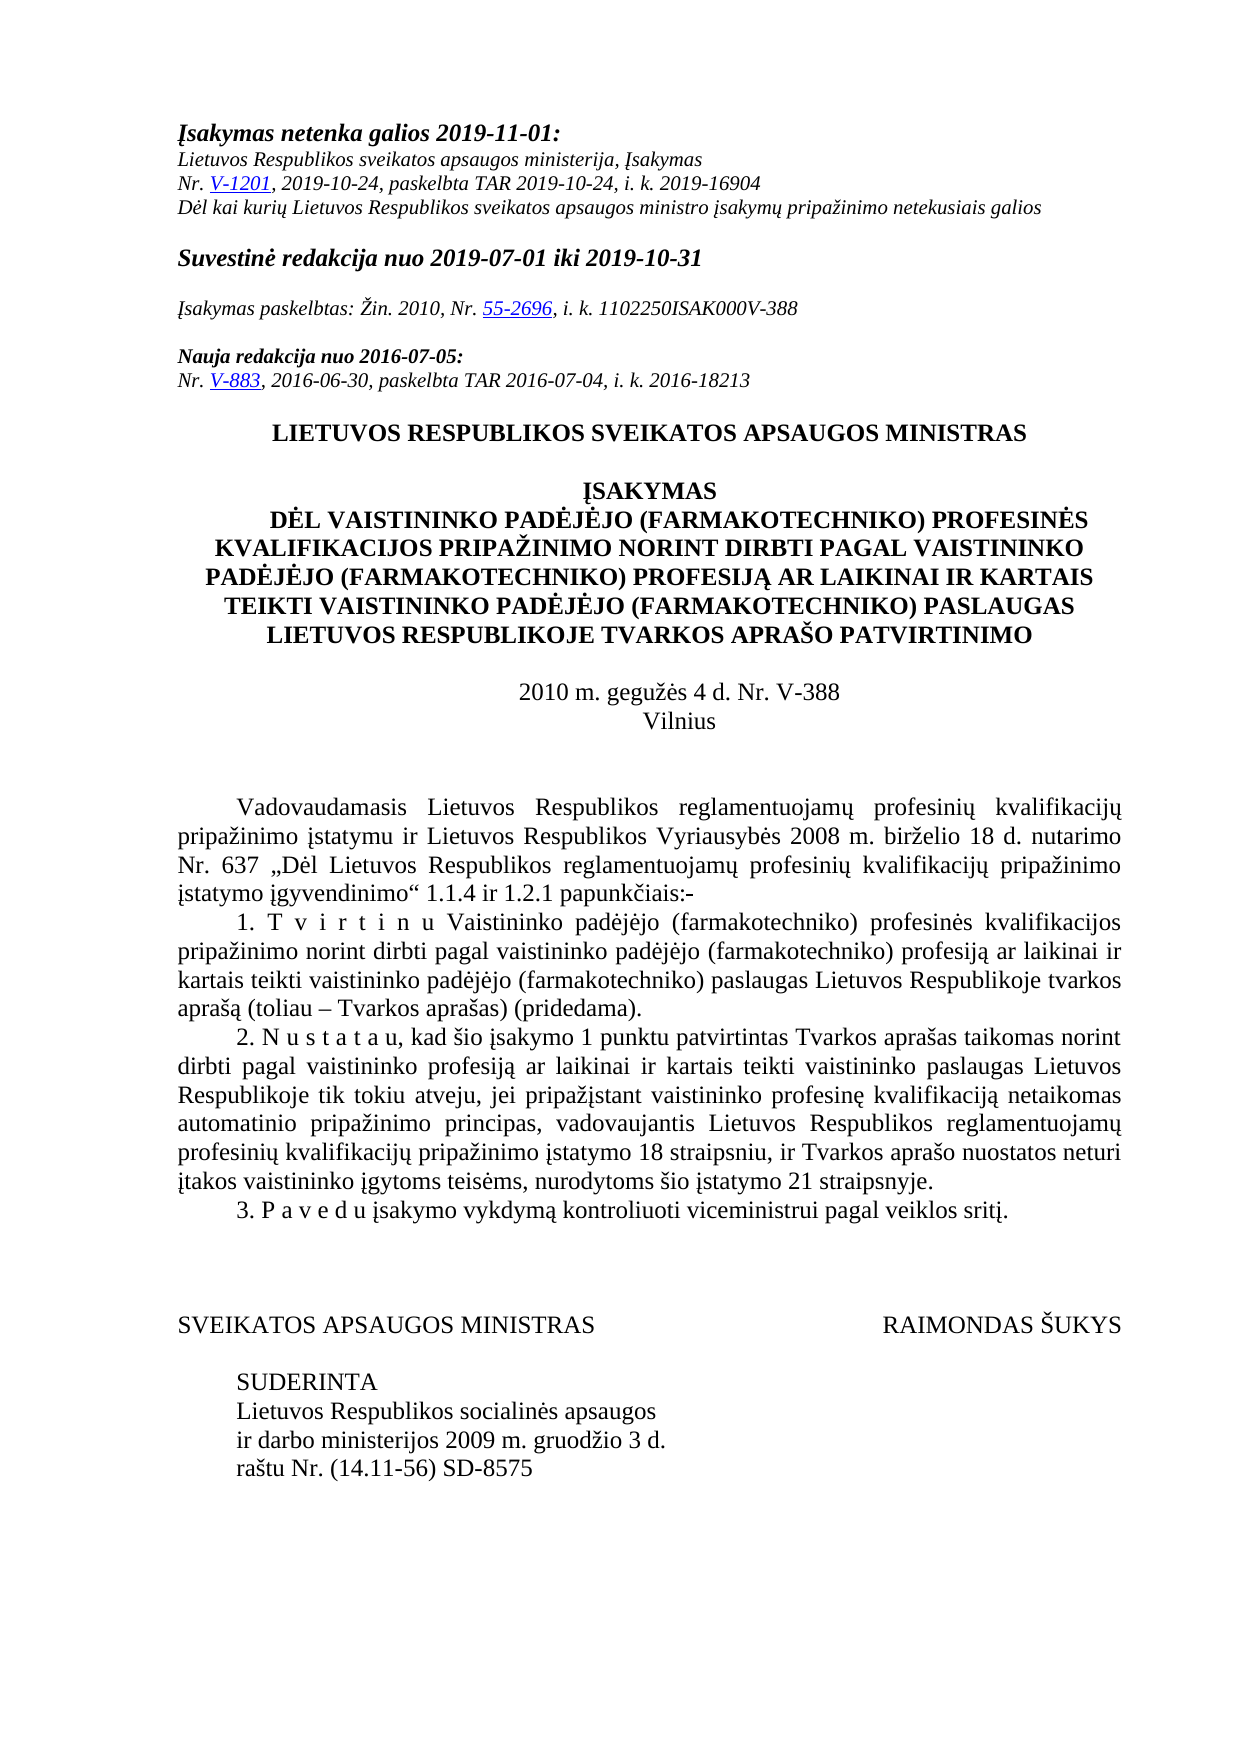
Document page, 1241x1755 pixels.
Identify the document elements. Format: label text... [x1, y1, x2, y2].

text 3. P a v e d u įsakymo vykdymą kontroliuoti viceministrui pagal veiklos sritį. [177, 1195, 1122, 1223]
text Įsakymas paskelbtas: Žin. 2010, Nr. 55-2696, i. k. 1102250ISAK000V-388 [177, 296, 1122, 320]
text Nr. V-883, 2016-06-30, paskelbta TAR 2016-07-04, i. k. 2016-18213 [177, 368, 1122, 392]
text Įsakymas netenka galios 2019-11-01: [177, 118, 1122, 147]
text 2. N u s t a t a u, kad šio įsakymo 1 punktu patvirtintas Tvarkos aprašas taikomas norint dirbti pagal vaistininko profesiją ar laikinai ir kartais teikti vaistininko paslaugas Lietuvos Respublikoje tik tokiu atveju, jei pripažįstant vaistininko profesinę kvalifikaciją netaikomas automatinio pripažinimo principas, vadovaujantis Lietuvos Respublikos reglamentuojamų profesinių kvalifikacijų pripažinimo įstatymo 18 straipsniu, ir Tvarkos aprašo nuostatos neturi įtakos vaistininko įgytoms teisėms, nurodytoms šio įstatymo 21 straipsnyje. [177, 1022, 1122, 1195]
text Vilnius [177, 706, 1122, 735]
text LIETUVOS RESPUBLIKOS SVEIKATOS APSAUGOS MINISTRAS [177, 418, 1122, 447]
text Nr. V-1201, 2019-10-24, paskelbta TAR 2019-10-24, i. k. 2019-16904 [177, 171, 1122, 195]
text DĖL VAISTININKO PADĖJĖJO (FARMAKOTECHNIKO) PROFESINĖS KVALIFIKACIJOS PRIPAŽINIMO NORINT DIRBTI PAGAL VAISTININKO PADĖJĖJO (FARMAKOTECHNIKO) PROFESIJĄ AR LAIKINAI IR KARTAIS TEIKTI VAISTININKO PADĖJĖJO (FARMAKOTECHNIKO) PASLAUGAS LIETUVOS RESPUBLIKOJE TVARKOS APRAŠO PATVIRTINIMO [177, 505, 1122, 648]
text Dėl kai kurių Lietuvos Respublikos sveikatos apsaugos ministro įsakymų pripažinimo netekusiais galios [177, 195, 1122, 219]
text Suvestinė redakcija nuo 2019-07-01 iki 2019-10-31 [177, 243, 1122, 272]
text raštu Nr. (14.11-56) SD-8575 [177, 1453, 1122, 1482]
text Lietuvos Respublikos socialinės apsaugos [177, 1396, 1122, 1425]
text 2010 m. gegužės 4 d. Nr. V-388 [177, 677, 1122, 706]
text SVEIKATOS APSAUGOS MINISTRAS RAIMONDAS ŠUKYS [177, 1310, 1122, 1338]
text Nauja redakcija nuo 2016-07-05: [177, 344, 1122, 368]
text ir darbo ministerijos 2009 m. gruodžio 3 d. [177, 1425, 1122, 1453]
text SUDERINTA [177, 1367, 1122, 1396]
text Vadovaudamasis Lietuvos Respublikos reglamentuojamų profesinių kvalifikacijų pripažinimo įstatymu ir Lietuvos Respublikos Vyriausybės 2008 m. birželio 18 d. nutarimo Nr. 637 „Dėl Lietuvos Respublikos reglamentuojamų profesinių kvalifikacijų pripažinimo įstatymo įgyvendinimo“ 1.1.4 ir 1.2.1 papunkčiais: [177, 792, 1122, 907]
text 1. T v i r t i n u Vaistininko padėjėjo (farmakotechniko) profesinės kvalifikacijos pripažinimo norint dirbti pagal vaistininko padėjėjo (farmakotechniko) profesiją ar laikinai ir kartais teikti vaistininko padėjėjo (farmakotechniko) paslaugas Lietuvos Respublikoje tvarkos aprašą (toliau – Tvarkos aprašas) (pridedama). [177, 907, 1122, 1022]
text ĮSAKYMAS [177, 476, 1122, 505]
text Lietuvos Respublikos sveikatos apsaugos ministerija, Įsakymas [177, 147, 1122, 171]
